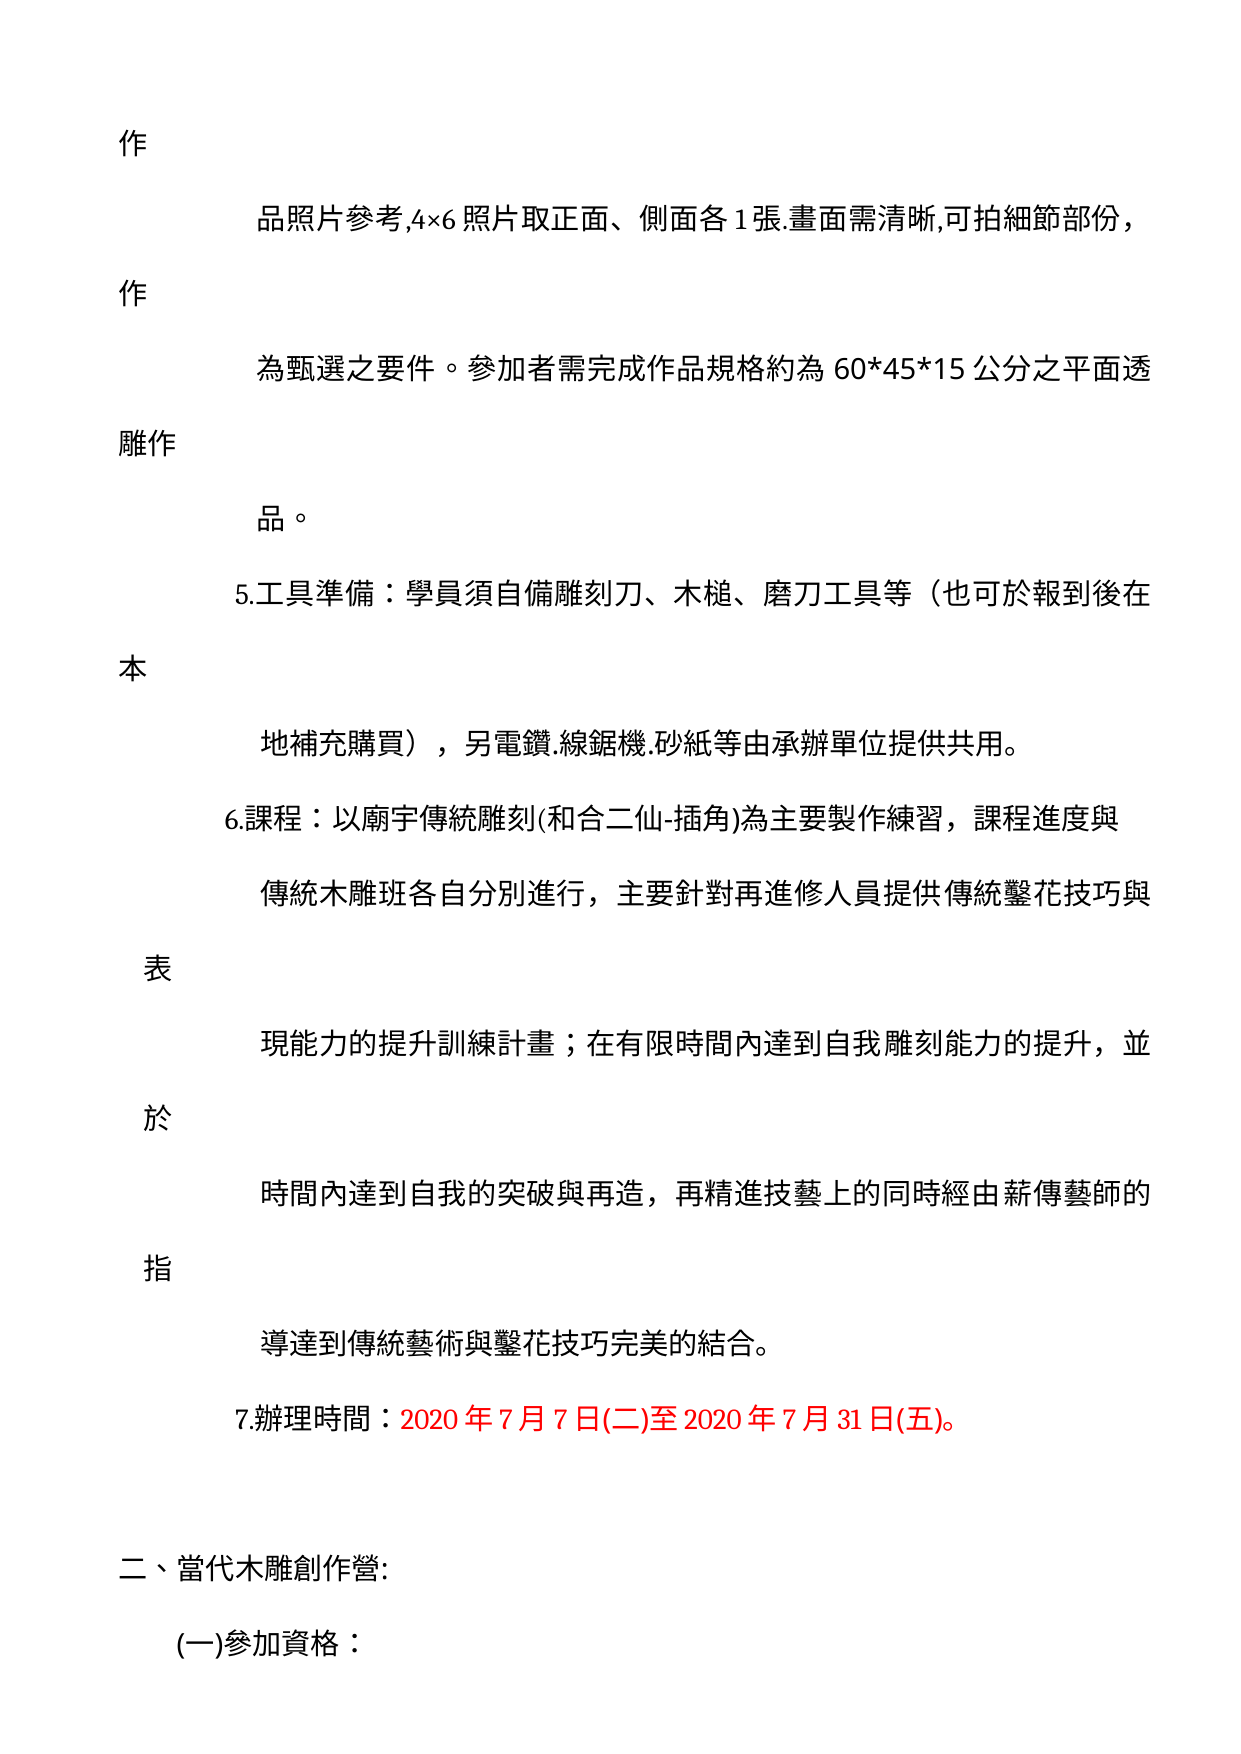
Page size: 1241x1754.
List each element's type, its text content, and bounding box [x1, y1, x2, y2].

text 品照片參考,4×6照片取正面、側面各1張.畫面需清晰,可拍細節部份，作 [118, 179, 1152, 329]
text 二、當代木雕創作營: [118, 1529, 1152, 1604]
text 地補充購買），另電鑽.線鋸機.砂紙等由承辦單位提供共用。 [143, 704, 1152, 779]
text 為甄選之要件。參加者需完成作品規格約為60*45*15公分之平面透雕作 [118, 329, 1152, 479]
text 導達到傳統藝術與鑿花技巧完美的結合。 [143, 1304, 1152, 1379]
text 品。 [118, 479, 1152, 554]
text (一)參加資格： [118, 1604, 1152, 1679]
text 5.工具準備：學員須自備雕刻刀、木槌、磨刀工具等（也可於報到後在本 [118, 554, 1152, 704]
text 時間內達到自我的突破與再造，再精進技藝上的同時經由薪傳藝師的指 [143, 1154, 1152, 1304]
text 6.課程：以廟宇傳統雕刻(和合二仙-插角)為主要製作練習，課程進度與 [143, 779, 1152, 854]
text 7.辦理時間：2020年7月7日(二)至2020年7月31日(五)。 [118, 1379, 1152, 1454]
text 現能力的提升訓練計畫；在有限時間內達到自我雕刻能力的提升，並於 [143, 1004, 1152, 1154]
text 傳統木雕班各自分別進行，主要針對再進修人員提供傳統鑿花技巧與表 [143, 854, 1152, 1004]
text 作 [118, 104, 1152, 179]
